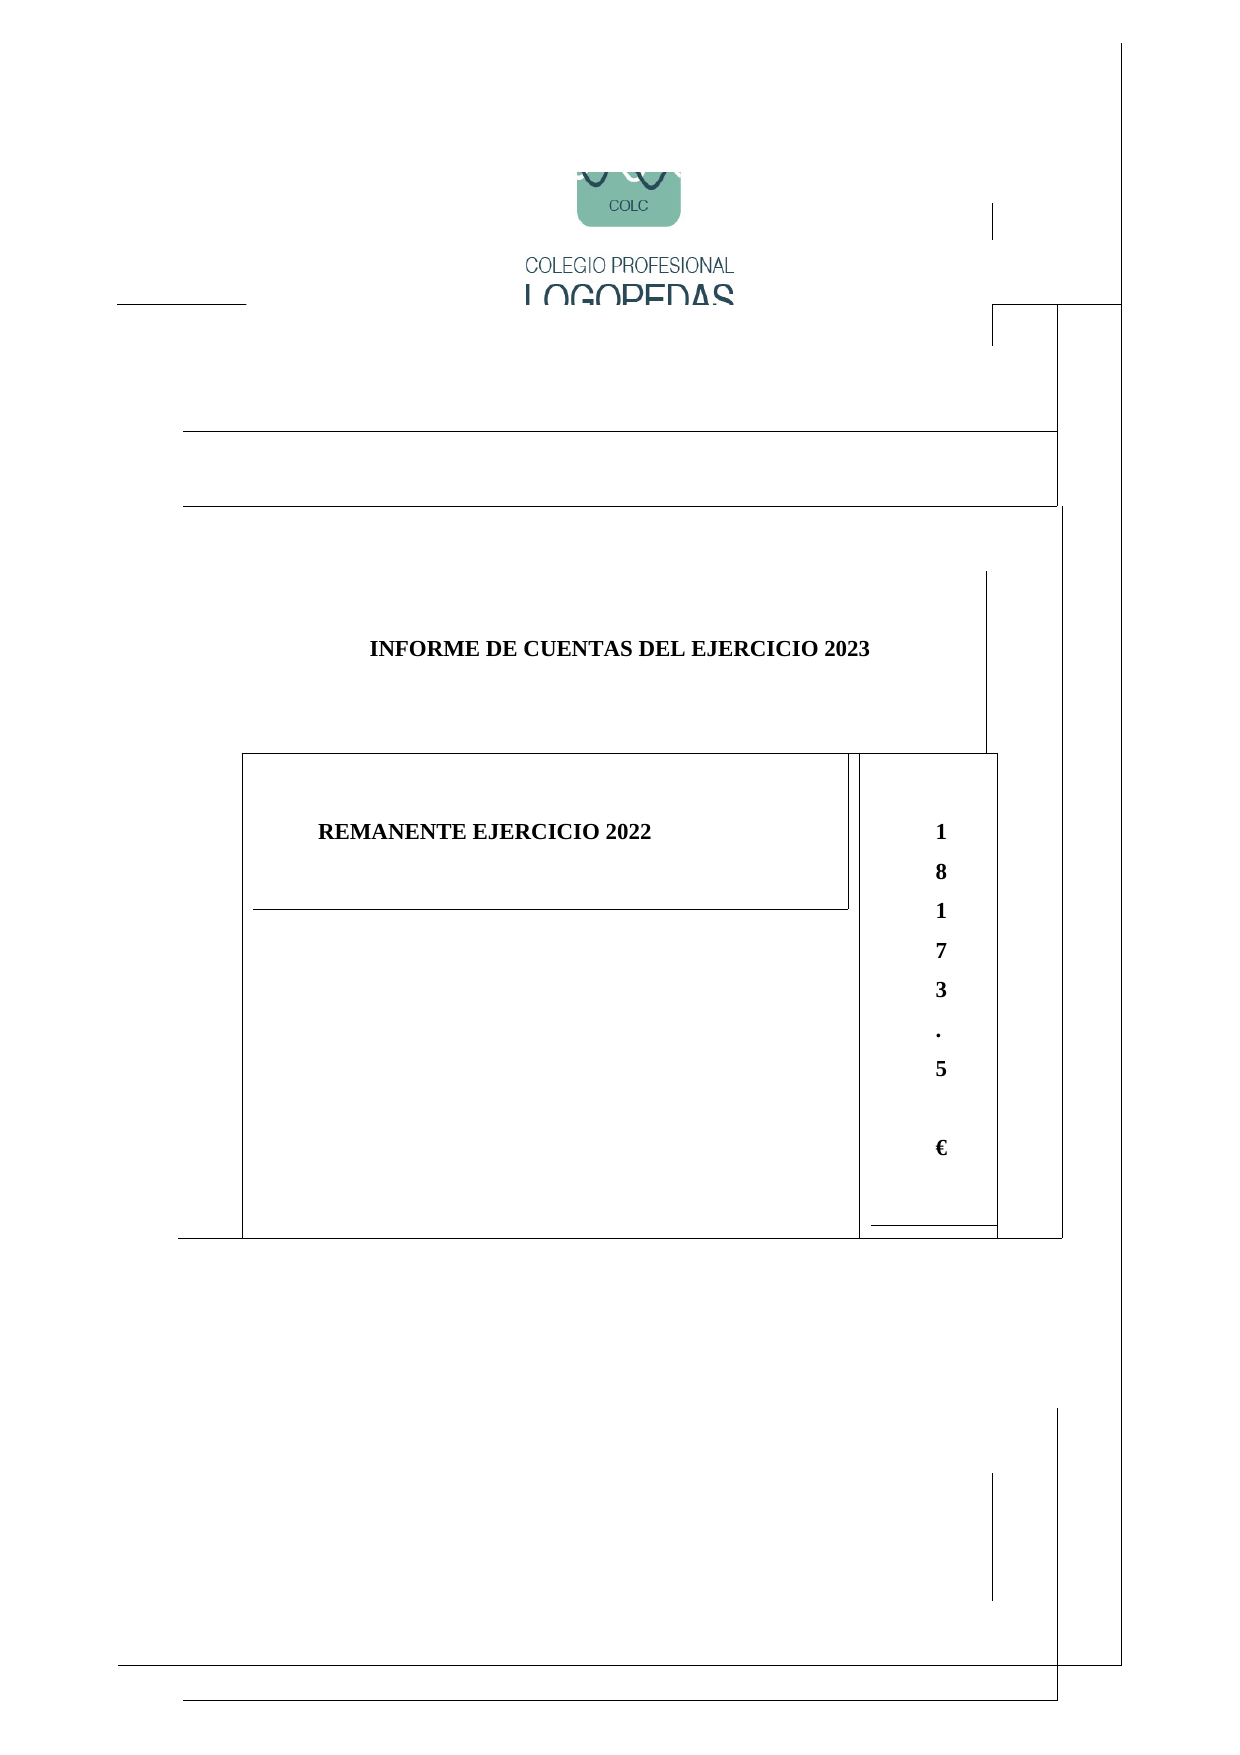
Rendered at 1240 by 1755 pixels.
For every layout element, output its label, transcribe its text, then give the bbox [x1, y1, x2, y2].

table_cell 18173.5 € [860, 754, 997, 1238]
table_header [987, 571, 998, 753]
table_cell REMANENTE EJERCICIO 2022 [243, 754, 859, 1238]
table_header INFORME DE CUENTAS DEL EJERCICIO 2023 [242, 571, 986, 753]
